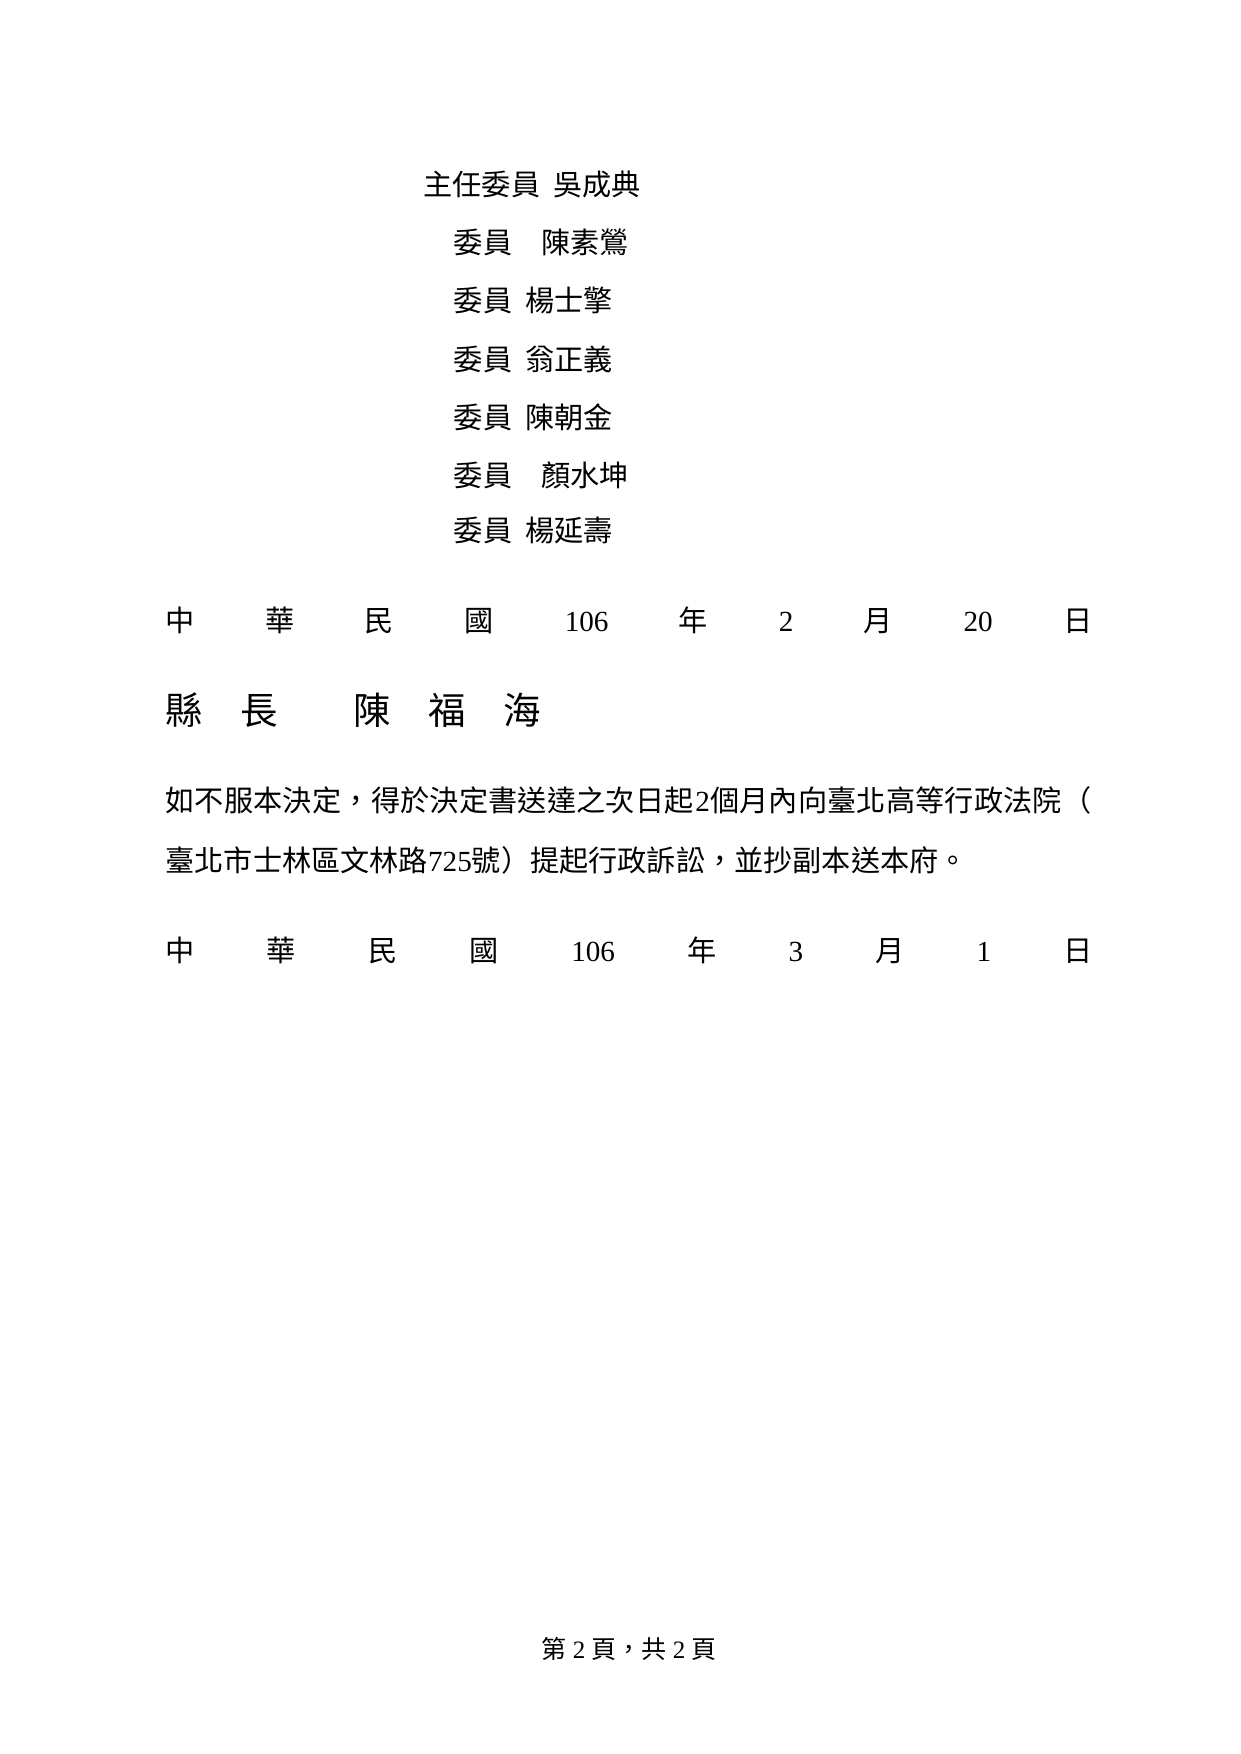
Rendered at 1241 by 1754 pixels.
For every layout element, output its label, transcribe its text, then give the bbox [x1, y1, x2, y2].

text 委員 顏水坤 [165, 440, 1092, 498]
text 委員 翁正義 [165, 323, 1092, 382]
text 主任委員 吳成典 [165, 148, 1092, 207]
text 委員 楊士擎 [165, 265, 1092, 323]
text 中華民國106年3月1日 [165, 918, 1092, 979]
text 委員 楊延壽 [165, 498, 1092, 559]
text 縣 長 陳 福 海 [165, 678, 1092, 739]
text 委員 陳朝金 [165, 382, 1092, 440]
text 如不服本決定，得於決定書送達之次日起2個月內向臺北高等行政法院（臺北市士林區文林路725號）提起行政訴訟，並抄副本送本府。 [165, 768, 1092, 889]
text 中華民國106年2月20日 [165, 588, 1092, 649]
text 委員 陳素鶯 [165, 207, 1092, 265]
